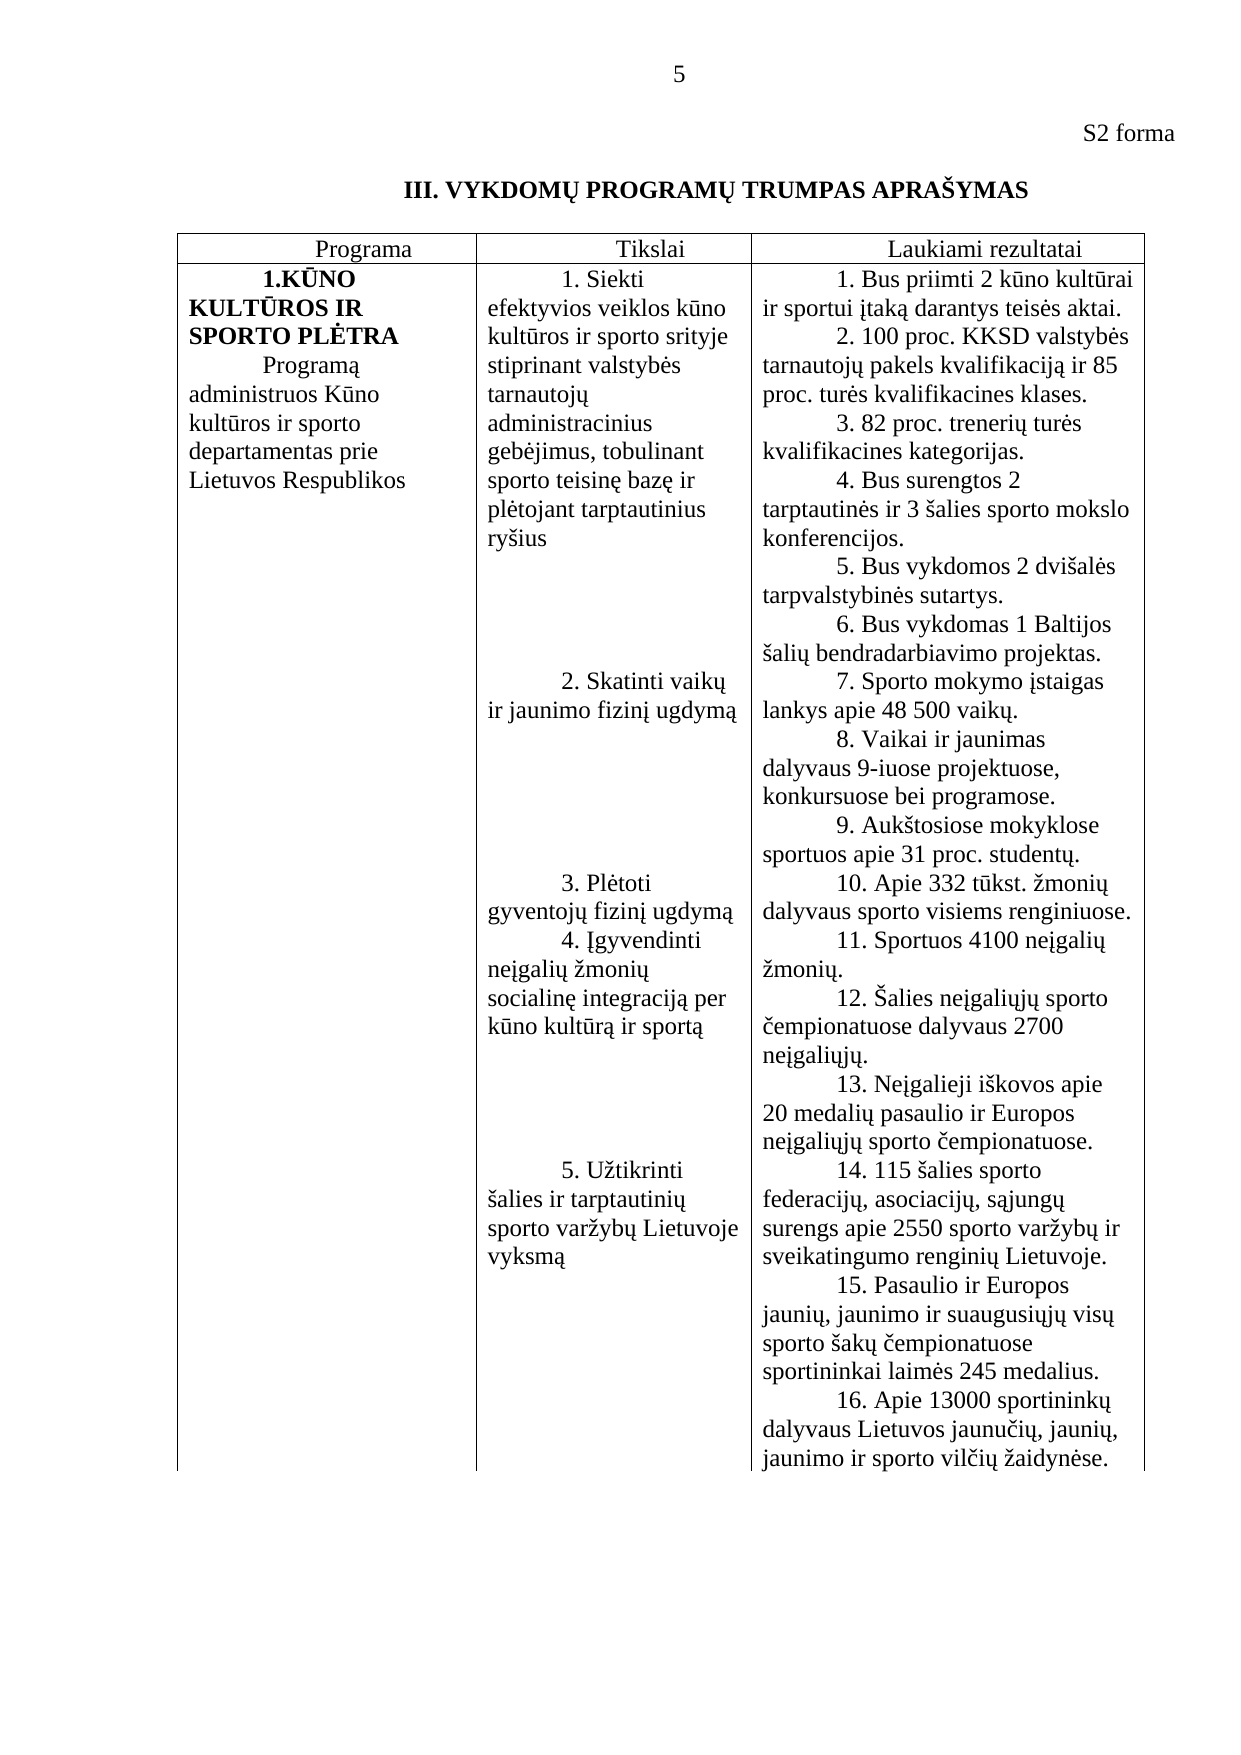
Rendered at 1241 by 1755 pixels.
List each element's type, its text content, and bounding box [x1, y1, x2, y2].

table_cell 11. Sportuos 4100 neįgalių žmonių. 12. Šalies neįgaliųjų sporto čempionatuose dalyvaus 2700 neįgaliųjų. 13. Neįgalieji iškovos apie 20 medalių pasaulio ir Europos neįgaliųjų sporto čempionatuose. [752, 925, 1144, 1155]
table_header Programa [178, 234, 476, 263]
table_header Laukiami rezultatai [752, 234, 1144, 263]
table_cell 4. Įgyvendinti neįgalių žmonių socialinę integraciją per kūno kultūrą ir sportą [477, 925, 751, 1155]
table_cell [178, 868, 476, 925]
table_cell [178, 1155, 476, 1471]
table_cell 1. Siekti efektyvios veiklos kūno kultūros ir sporto srityje stiprinant valstybės tarnautojų administracinius gebėjimus, tobulinant sporto teisinę bazę ir plėtojant tarptautinius ryšius [477, 264, 751, 666]
table_cell 14. 115 šalies sporto federacijų, asociacijų, sąjungų surengs apie 2550 sporto varžybų ir sveikatingumo renginių Lietuvoje. 15. Pasaulio ir Europos jaunių, jaunimo ir suaugusiųjų visų sporto šakų čempionatuose sportininkai laimės 245 medalius. 16. Apie 13000 sportininkų dalyvaus Lietuvos jaunučių, jaunių, jaunimo ir sporto vilčių žaidynėse. [752, 1155, 1144, 1471]
table_cell [178, 925, 476, 1155]
table_cell 1.KŪNO KULTŪROS IR SPORTO PLĖTRA Programą administruos Kūno kultūros ir sporto departamentas prie Lietuvos Respublikos [178, 264, 476, 666]
table_cell [178, 666, 476, 868]
table_cell 5. Užtikrinti šalies ir tarptautinių sporto varžybų Lietuvoje vyksmą [477, 1155, 751, 1471]
table_cell 7. Sporto mokymo įstaigas lankys apie 48 500 vaikų. 8. Vaikai ir jaunimas dalyvaus 9-iuose projektuose, konkursuose bei programose. 9. Aukštosiose mokyklose sportuos apie 31 proc. studentų. [752, 666, 1144, 868]
table_header Tikslai [477, 234, 751, 263]
text III. VYKDOMŲ PROGRAMŲ TRUMPAS APRAŠYMAS [177, 176, 1181, 204]
text S2 forma [177, 118, 1181, 147]
table_cell 3. Plėtoti gyventojų fizinį ugdymą [477, 868, 751, 925]
table_cell 10. Apie 332 tūkst. žmonių dalyvaus sporto visiems renginiuose. [752, 868, 1144, 925]
table_cell 2. Skatinti vaikų ir jaunimo fizinį ugdymą [477, 666, 751, 868]
table_cell 1. Bus priimti 2 kūno kultūrai ir sportui įtaką darantys teisės aktai. 2. 100 proc. KKSD valstybės tarnautojų pakels kvalifikaciją ir 85 proc. turės kvalifikacines klases. 3. 82 proc. trenerių turės kvalifikacines kategorijas. 4. Bus surengtos 2 tarptautinės ir 3 šalies sporto mokslo konferencijos. 5. Bus vykdomos 2 dvišalės tarpvalstybinės sutartys. 6. Bus vykdomas 1 Baltijos šalių bendradarbiavimo projektas. [752, 264, 1144, 666]
